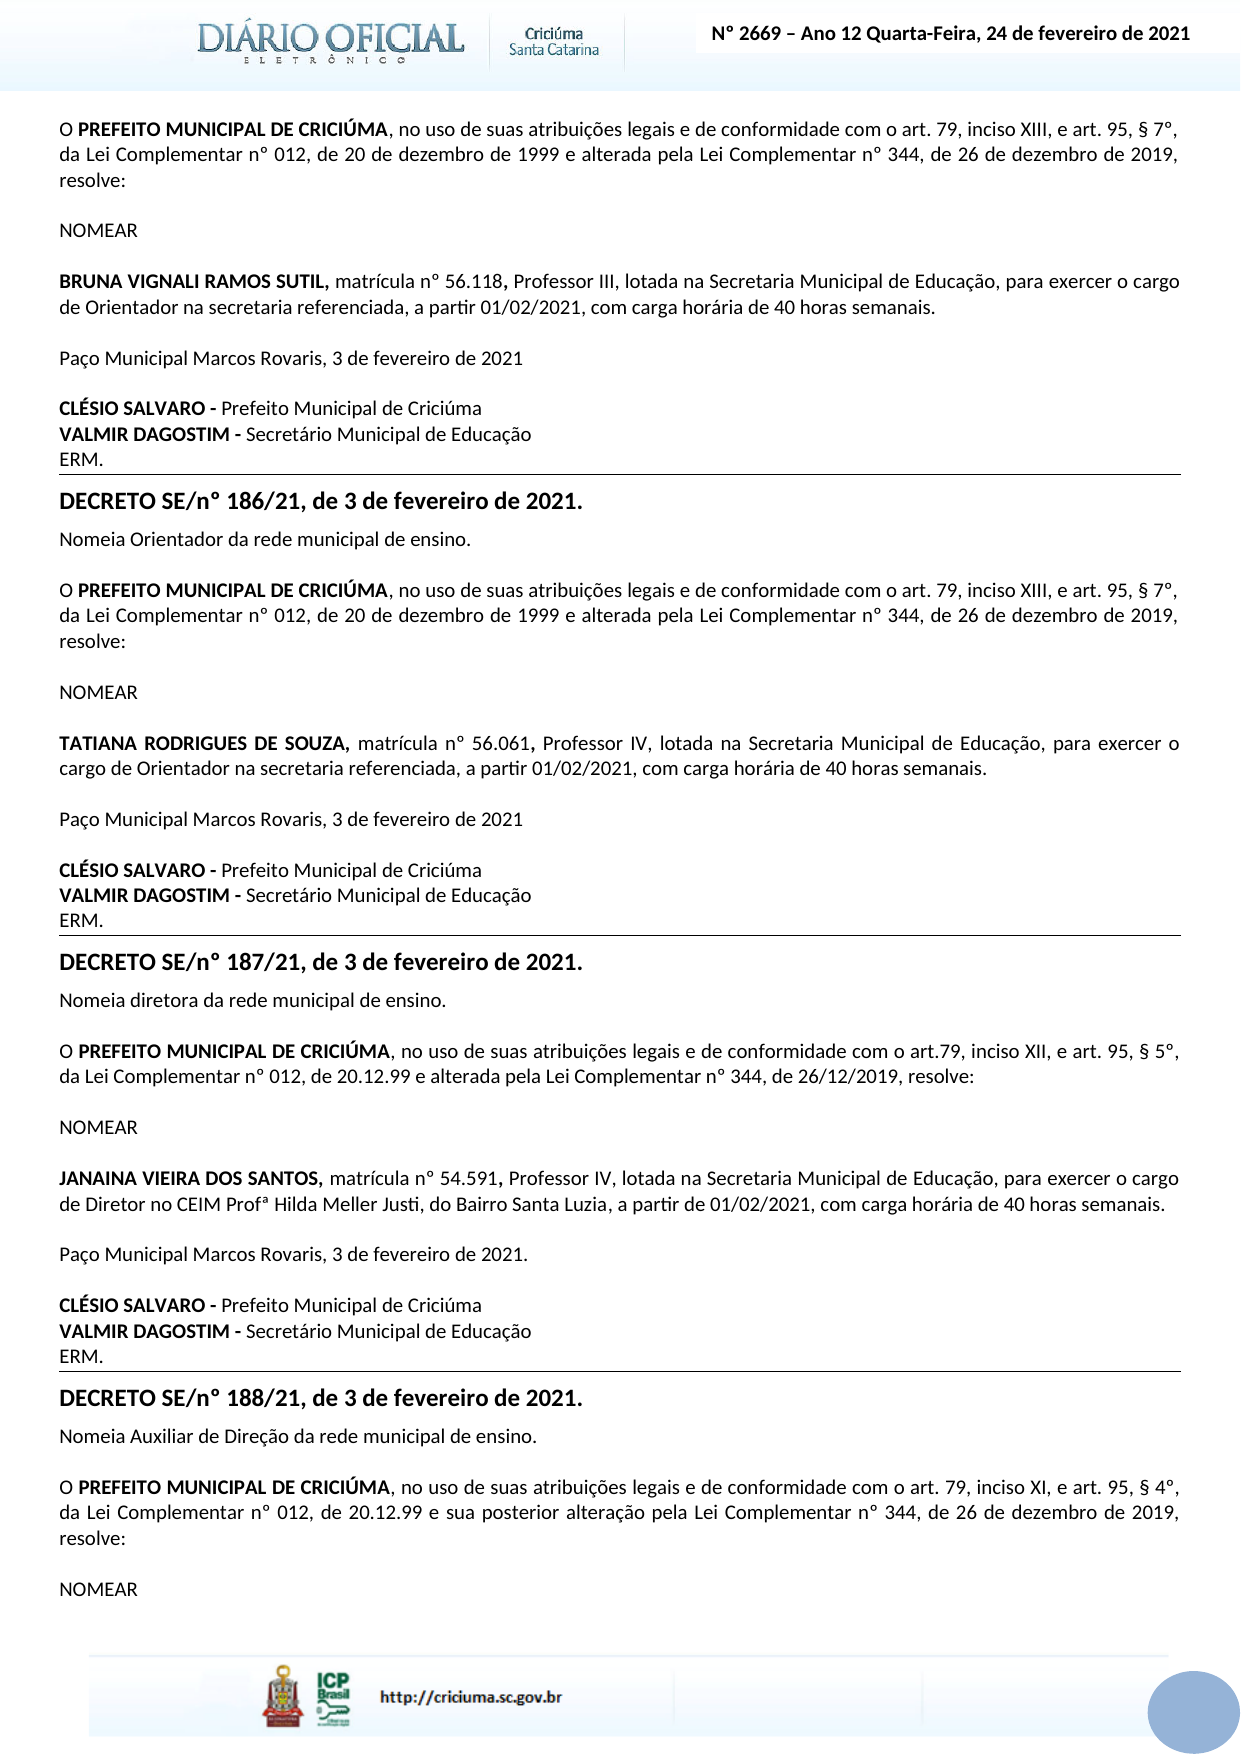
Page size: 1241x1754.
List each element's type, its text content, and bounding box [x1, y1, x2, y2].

text JANAINA VIEIRA DOS SANTOS, matrícula nº 54.591, Professor IV, lotada na Secretaria Municipal de Educação, para exercer o cargo de Diretor no CEIM Profª Hilda Meller Justi, do Bairro Santa Luzia, a partir de 01/02/2021, com carga horária de 40 horas semanais. [59, 1165, 1181, 1216]
text ERM. [59, 1343, 1181, 1371]
text ERM. [59, 908, 1181, 935]
text CLÉSIO SALVARO - Prefeito Municipal de Criciúma [59, 396, 1181, 421]
text NOMEAR [59, 679, 1181, 704]
text VALMIR DAGOSTIM - Secretário Municipal de Educação [59, 1318, 1181, 1343]
text CLÉSIO SALVARO - Prefeito Municipal de Criciúma [59, 857, 1181, 882]
text NOMEAR [59, 218, 1181, 243]
text VALMIR DAGOSTIM - Secretário Municipal de Educação [59, 421, 1181, 446]
text NOMEAR [59, 1576, 1181, 1601]
text DECRETO SE/nº 188/21, de 3 de fevereiro de 2021. [59, 1382, 1181, 1413]
text Nomeia Orientador da rede municipal de ensino. [59, 526, 1181, 552]
text CLÉSIO SALVARO - Prefeito Municipal de Criciúma [59, 1292, 1181, 1318]
text Nomeia Auxiliar de Direção da rede municipal de ensino. [59, 1423, 1181, 1449]
text Paço Municipal Marcos Rovaris, 3 de fevereiro de 2021 [59, 806, 1181, 831]
text O PREFEITO MUNICIPAL DE CRICIÚMA, no uso de suas atribuições legais e de conformidade com o art. 79, inciso XIII, e art. 95, § 7º, da Lei Complementar nº 012, de 20 de dezembro de 1999 e alterada pela Lei Complementar nº 344, de 26 de dezembro de 2019, resolve: [59, 577, 1181, 653]
text ERM. [59, 446, 1181, 474]
text VALMIR DAGOSTIM - Secretário Municipal de Educação [59, 882, 1181, 908]
text Paço Municipal Marcos Rovaris, 3 de fevereiro de 2021. [59, 1242, 1181, 1267]
text DECRETO SE/nº 186/21, de 3 de fevereiro de 2021. [59, 485, 1181, 516]
text O PREFEITO MUNICIPAL DE CRICIÚMA, no uso de suas atribuições legais e de conformidade com o art. 79, inciso XI, e art. 95, § 4º, da Lei Complementar nº 012, de 20.12.99 e sua posterior alteração pela Lei Complementar nº 344, de 26 de dezembro de 2019, resolve: [59, 1474, 1181, 1550]
text Paço Municipal Marcos Rovaris, 3 de fevereiro de 2021 [59, 345, 1181, 370]
text O PREFEITO MUNICIPAL DE CRICIÚMA, no uso de suas atribuições legais e de conformidade com o art. 79, inciso XIII, e art. 95, § 7º, da Lei Complementar nº 012, de 20 de dezembro de 1999 e alterada pela Lei Complementar nº 344, de 26 de dezembro de 2019, resolve: [59, 116, 1181, 192]
text Nomeia diretora da rede municipal de ensino. [59, 987, 1181, 1013]
text NOMEAR [59, 1114, 1181, 1140]
text DECRETO SE/nº 187/21, de 3 de fevereiro de 2021. [59, 947, 1181, 977]
text TATIANA RODRIGUES DE SOUZA, matrícula nº 56.061, Professor IV, lotada na Secretaria Municipal de Educação, para exercer o cargo de Orientador na secretaria referenciada, a partir 01/02/2021, com carga horária de 40 horas semanais. [59, 730, 1181, 781]
text BRUNA VIGNALI RAMOS SUTIL, matrícula nº 56.118, Professor III, lotada na Secretaria Municipal de Educação, para exercer o cargo de Orientador na secretaria referenciada, a partir 01/02/2021, com carga horária de 40 horas semanais. [59, 268, 1181, 319]
text O PREFEITO MUNICIPAL DE CRICIÚMA, no uso de suas atribuições legais e de conformidade com o art.79, inciso XII, e art. 95, § 5º, da Lei Complementar nº 012, de 20.12.99 e alterada pela Lei Complementar nº 344, de 26/12/2019, resolve: [59, 1038, 1181, 1089]
